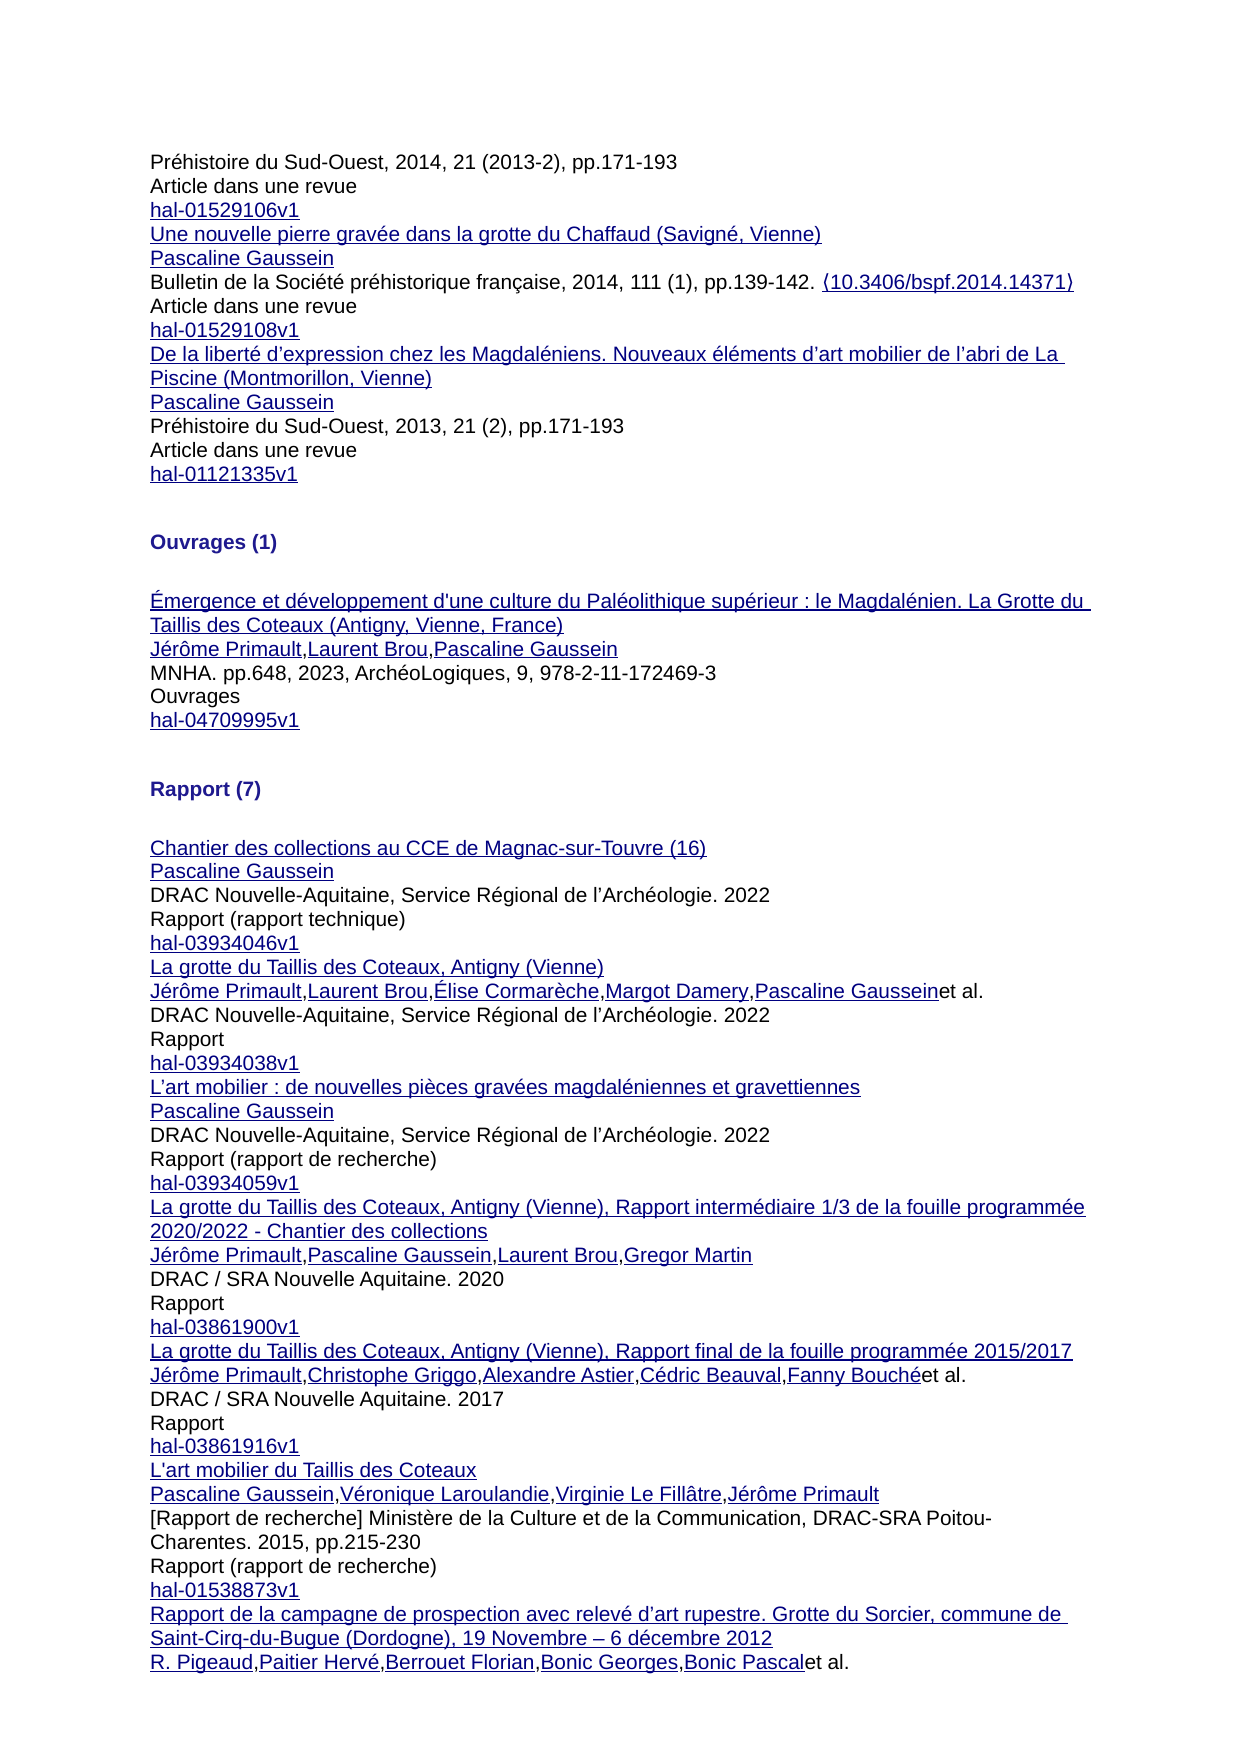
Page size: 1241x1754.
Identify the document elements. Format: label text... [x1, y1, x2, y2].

table_cell La grotte du Taillis des Coteaux, Antigny (Vienne) Jérôme Primault,Laurent Brou,Élise Cormarèche,Margot Damery,Pascaline Gausseinet al. DRAC Nouvelle-Aquitaine, Service Régional de l’Archéologie. 2022 Rapport hal-03934038v1 [150, 955, 1090, 1075]
table_cell La grotte du Taillis des Coteaux, Antigny (Vienne), Rapport final de la fouille programmée 2015/2017 Jérôme Primault,Christophe Griggo,Alexandre Astier,Cédric Beauval,Fanny Bouchéet al. DRAC / SRA Nouvelle Aquitaine. 2017 Rapport hal-03861916v1 [150, 1339, 1090, 1458]
subtitle Rapport (7) [150, 777, 1090, 801]
table_cell L’art mobilier : de nouvelles pièces gravées magdaléniennes et gravettiennes Pascaline Gaussein DRAC Nouvelle-Aquitaine, Service Régional de l’Archéologie. 2022 Rapport (rapport de recherche) hal-03934059v1 [150, 1075, 1090, 1195]
table_cell La grotte du Taillis des Coteaux, Antigny (Vienne), Rapport intermédiaire 1/3 de la fouille programmée 2020/2022 - Chantier des collections Jérôme Primault,Pascaline Gaussein,Laurent Brou,Gregor Martin DRAC / SRA Nouvelle Aquitaine. 2020 Rapport hal-03861900v1 [150, 1195, 1090, 1338]
table_header Taillis des Coteaux (Antigny, Vienne, France) Jérôme Primault,Laurent Brou,Pascaline Gaussein MNHA. pp.648, 2023, ArchéoLogiques, 9, 978-2-11-172469-3 Ouvrages hal-04709995v1 [150, 611, 1090, 732]
table_cell De la liberté d’expression chez les Magdaléniens. Nouveaux éléments d’art mobilier de l’abri de La Piscine (Montmorillon, Vienne) Pascaline Gaussein Préhistoire du Sud-Ouest, 2013, 21 (2), pp.171-193 Article dans une revue hal-01121335v1 [150, 342, 1090, 485]
table_header Émergence et développement d'une culture du Paléolithique supérieur : le Magdalénien. La Grotte du [150, 589, 1090, 609]
table_cell Préhistoire du Sud-Ouest, 2014, 21 (2013-2), pp.171-193 Article dans une revue hal-01529106v1 [150, 150, 1090, 222]
table_header Chantier des collections au CCE de Magnac-sur-Touvre (16) Pascaline Gaussein DRAC Nouvelle-Aquitaine, Service Régional de l’Archéologie. 2022 Rapport (rapport technique) hal-03934046v1 [150, 835, 1090, 955]
table_cell L'art mobilier du Taillis des Coteaux Pascaline Gaussein,Véronique Laroulandie,Virginie Le Fillâtre,Jérôme Primault [Rapport de recherche] Ministère de la Culture et de la Communication, DRAC-SRA Poitou-Charentes. 2015, pp.215-230 Rapport (rapport de recherche) hal-01538873v1 [150, 1458, 1090, 1602]
table_cell Une nouvelle pierre gravée dans la grotte du Chaffaud (Savigné, Vienne) Pascaline Gaussein Bulletin de la Société préhistorique française, 2014, 111 (1), pp.139-142. ⟨10.3406/bspf.2014.14371⟩ Article dans une revue hal-01529108v1 [150, 222, 1090, 342]
table_cell Rapport de la campagne de prospection avec relevé d’art rupestre. Grotte du Sorcier, commune de Saint-Cirq-du-Bugue (Dordogne), 19 Novembre – 6 décembre 2012 R. Pigeaud,Paitier Hervé,Berrouet Florian,Bonic Georges,Bonic Pascalet al. [150, 1602, 1090, 1674]
subtitle Ouvrages (1) [150, 530, 1090, 554]
